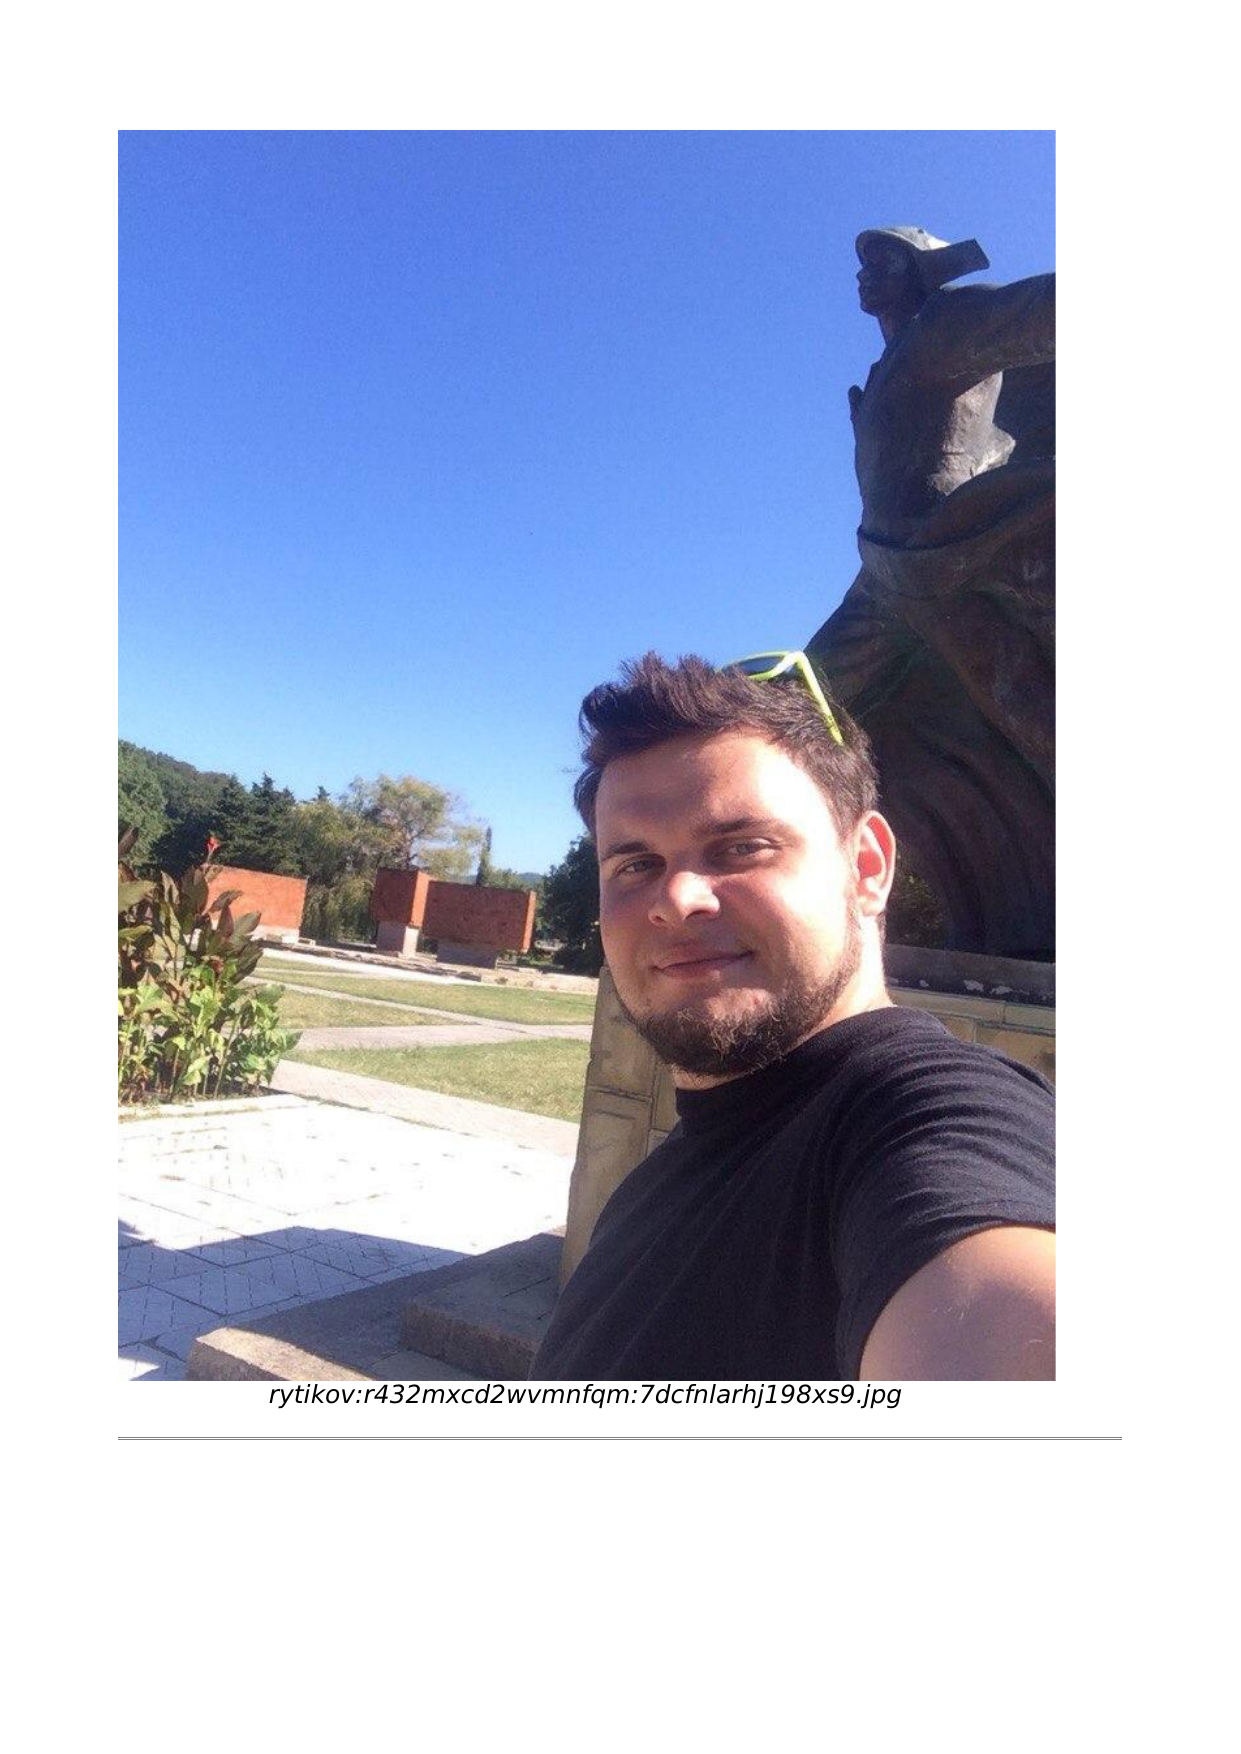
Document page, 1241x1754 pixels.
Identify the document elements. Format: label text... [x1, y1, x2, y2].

picture [118, 130, 1056, 1381]
text rytikov:r432mxcd2wvmnfqm:7dcfnlarhj198xs9.jpg [118, 1381, 1056, 1410]
